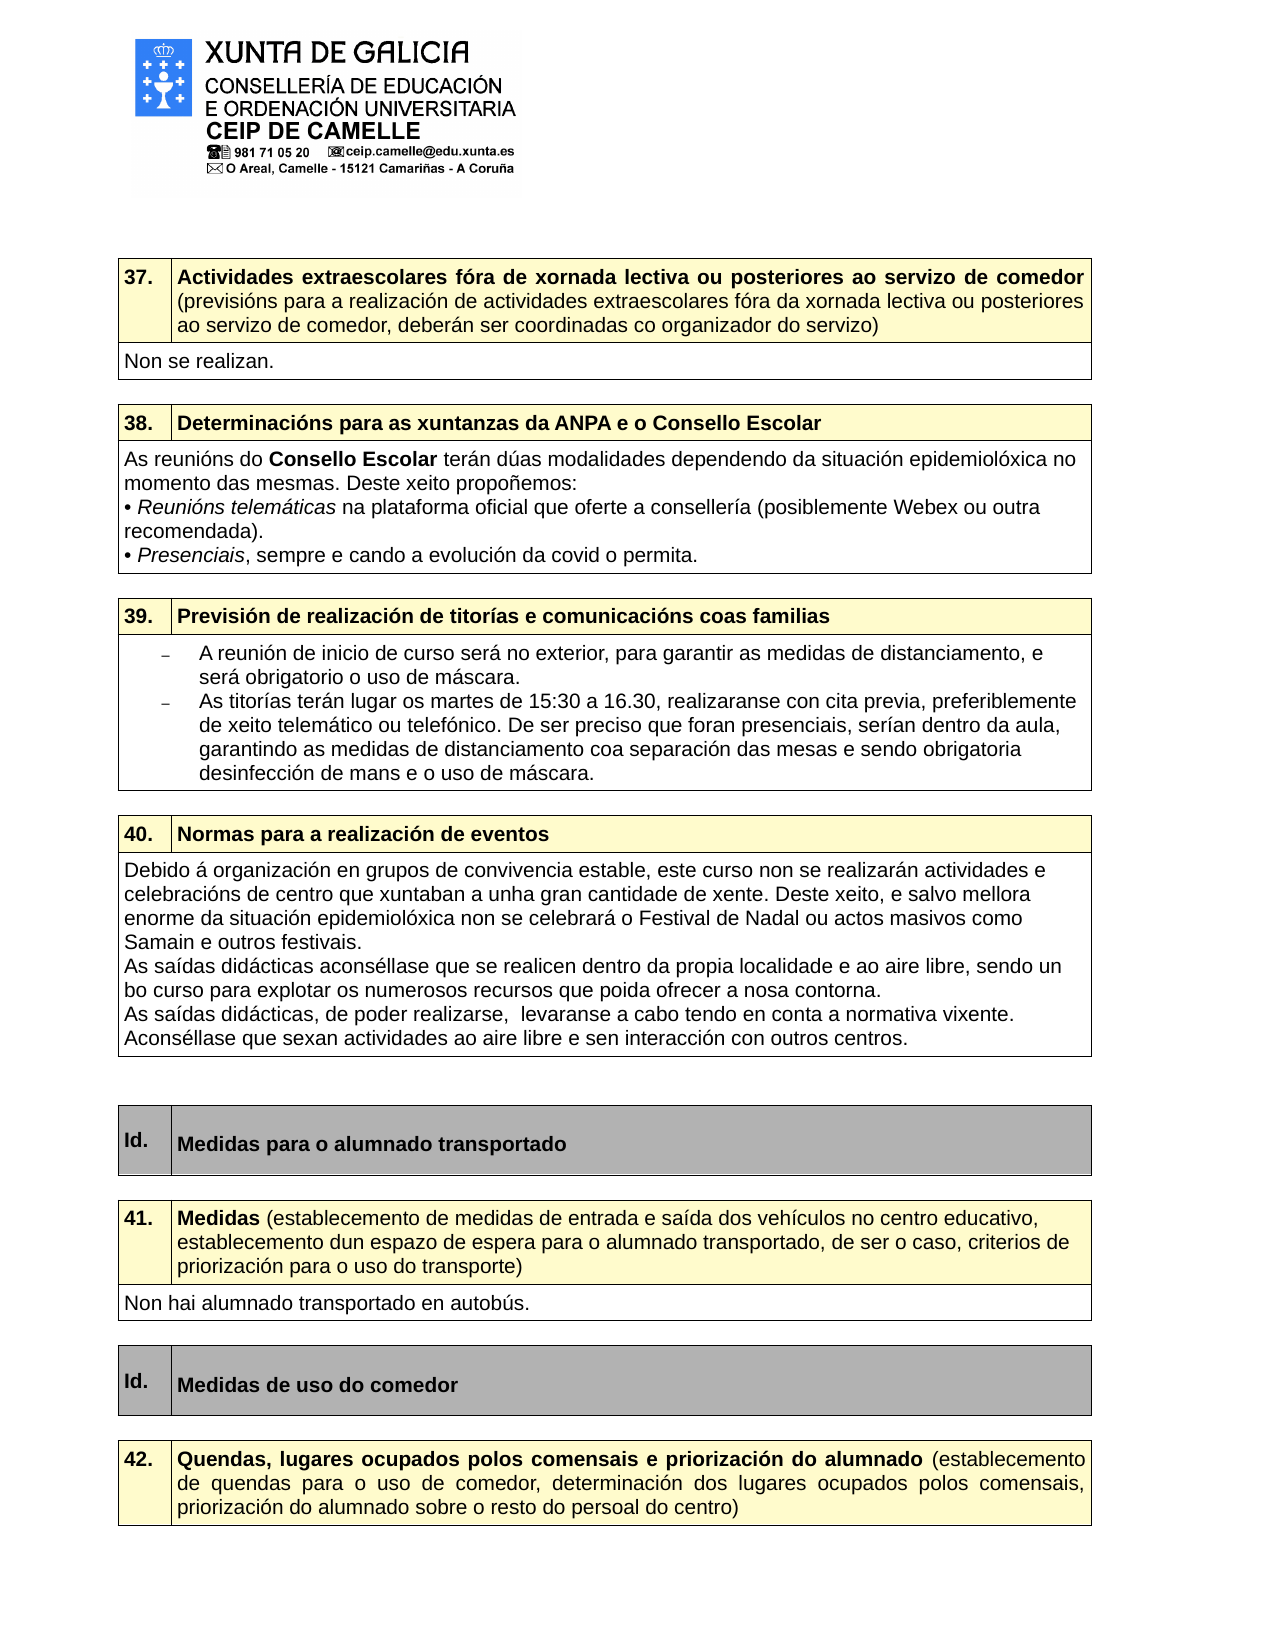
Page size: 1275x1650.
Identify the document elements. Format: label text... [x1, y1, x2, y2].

table_header Normas para a realización de eventos [172, 816, 1091, 852]
table_header 39. [119, 599, 171, 634]
table_cell Debido á organización en grupos de convivencia estable, este curso non se realizarán actividades e celebracións de centro que xuntaban a unha gran cantidade de xente. Deste xeito, e salvo mellora enorme da situación epidemiolóxica non se celebrará o Festival de Nadal ou actos masivos como Samain e outros festivais. As saídas didácticas aconséllase que se realicen dentro da propia localidade e ao aire libre, sendo un bo curso para explotar os numerosos recursos que poida ofrecer a nosa contorna. As saídas didácticas, de poder realizarse, levaranse a cabo tendo en conta a normativa vixente. Aconséllase que sexan actividades ao aire libre e sen interacción con outros centros. [119, 853, 1091, 1056]
table_header Medidas para o alumnado transportado [172, 1106, 1091, 1174]
table_header 42. [119, 1441, 171, 1524]
table_header Medidas de uso do comedor [172, 1346, 1091, 1415]
table_cell Non hai alumnado transportado en autobús. [119, 1285, 1091, 1320]
table_header Determinacións para as xuntanzas da ANPA e o Consello Escolar [172, 405, 1091, 440]
table_cell A reunión de inicio de curso será no exterior, para garantir as medidas de distanciamento, e será obrigatorio o uso de máscara. As titorías terán lugar os martes de 15:30 a 16.30, realizaranse con cita previa, preferiblemente de xeito telemático ou telefónico. De ser preciso que foran presenciais, serían dentro da aula, garantindo as medidas de distanciamento coa separación das mesas e sendo obrigatoria desinfección de mans e o uso de máscara. [119, 635, 1091, 790]
table_header 40. [119, 816, 171, 852]
picture [131, 30, 522, 198]
table_cell Non se realizan. [119, 343, 1091, 379]
table_header Id. [119, 1346, 171, 1415]
table_header Previsión de realización de titorías e comunicacións coas familias [172, 599, 1091, 634]
table_header Id. [119, 1106, 171, 1174]
table_header 38. [119, 405, 171, 440]
table_header 37. [119, 259, 171, 342]
table_header Medidas (establecemento de medidas de entrada e saída dos vehículos no centro educativo, establecemento dun espazo de espera para o alumnado transportado, de ser o caso, criterios de priorización para o uso do transporte) [172, 1201, 1091, 1284]
table_cell As reunións do Consello Escolar terán dúas modalidades dependendo da situación epidemiolóxica no momento das mesmas. Deste xeito propoñemos: • Reunións telemáticas na plataforma oficial que oferte a consellería (posiblemente Webex ou outra recomendada). • Presenciais, sempre e cando a evolución da covid o permita. [119, 441, 1091, 572]
table_header Actividades extraescolares fóra de xornada lectiva ou posteriores ao servizo de comedor (previsións para a realización de actividades extraescolares fóra da xornada lectiva ou posteriores ao servizo de comedor, deberán ser coordinadas co organizador do servizo) [172, 259, 1091, 342]
table_header 41. [119, 1201, 171, 1284]
table_header Quendas, lugares ocupados polos comensais e priorización do alumnado (establecemento de quendas para o uso de comedor, determinación dos lugares ocupados polos comensais, priorización do alumnado sobre o resto do persoal do centro) [172, 1441, 1091, 1524]
